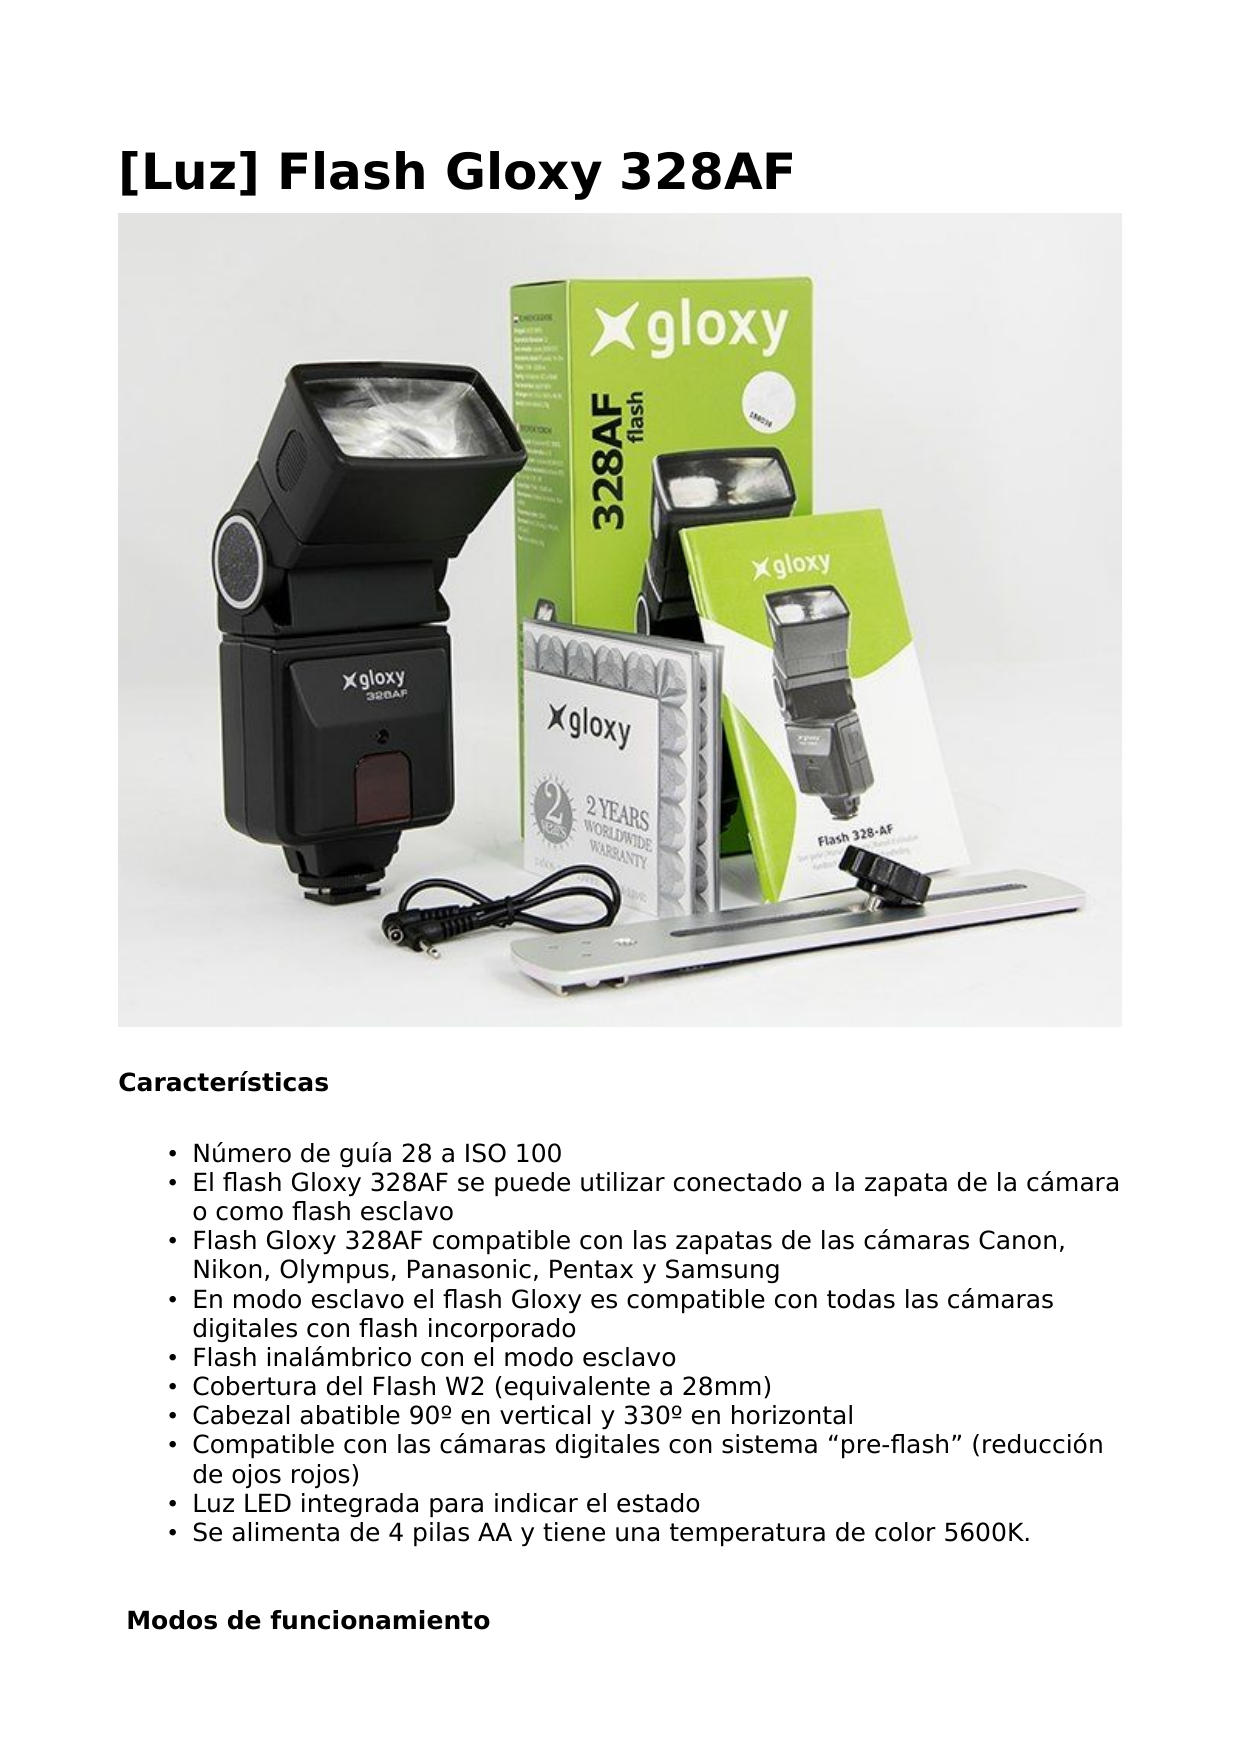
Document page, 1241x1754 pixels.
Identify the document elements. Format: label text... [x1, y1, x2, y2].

list Flash inalámbrico con el modo esclavo [177, 1343, 1122, 1372]
list Cobertura del Flash W2 (equivalente a 28mm) [177, 1372, 1122, 1402]
list En modo esclavo el flash Gloxy es compatible con todas las cámaras digitales con flash incorporado [177, 1285, 1122, 1343]
list Luz LED integrada para indicar el estado [177, 1489, 1122, 1518]
list Número de guía 28 a ISO 100 [177, 1139, 1122, 1168]
text Modos de funcionamiento [118, 1577, 1122, 1635]
list Se alimenta de 4 pilas AA y tiene una temperatura de color 5600K. [177, 1518, 1122, 1547]
subtitle [Luz] Flash Gloxy 328AF [118, 143, 1122, 201]
list Cabezal abatible 90º en vertical y 330º en horizontal [177, 1402, 1122, 1431]
list Compatible con las cámaras digitales con sistema “pre-flash” (reducción de ojos rojos) [177, 1431, 1122, 1489]
picture [118, 213, 1123, 1027]
list El flash Gloxy 328AF se puede utilizar conectado a la zapata de la cámara o como flash esclavo [177, 1168, 1122, 1227]
list Flash Gloxy 328AF compatible con las zapatas de las cámaras Canon, Nikon, Olympus, Panasonic, Pentax y Samsung [177, 1227, 1122, 1285]
text Características [118, 1068, 1122, 1097]
